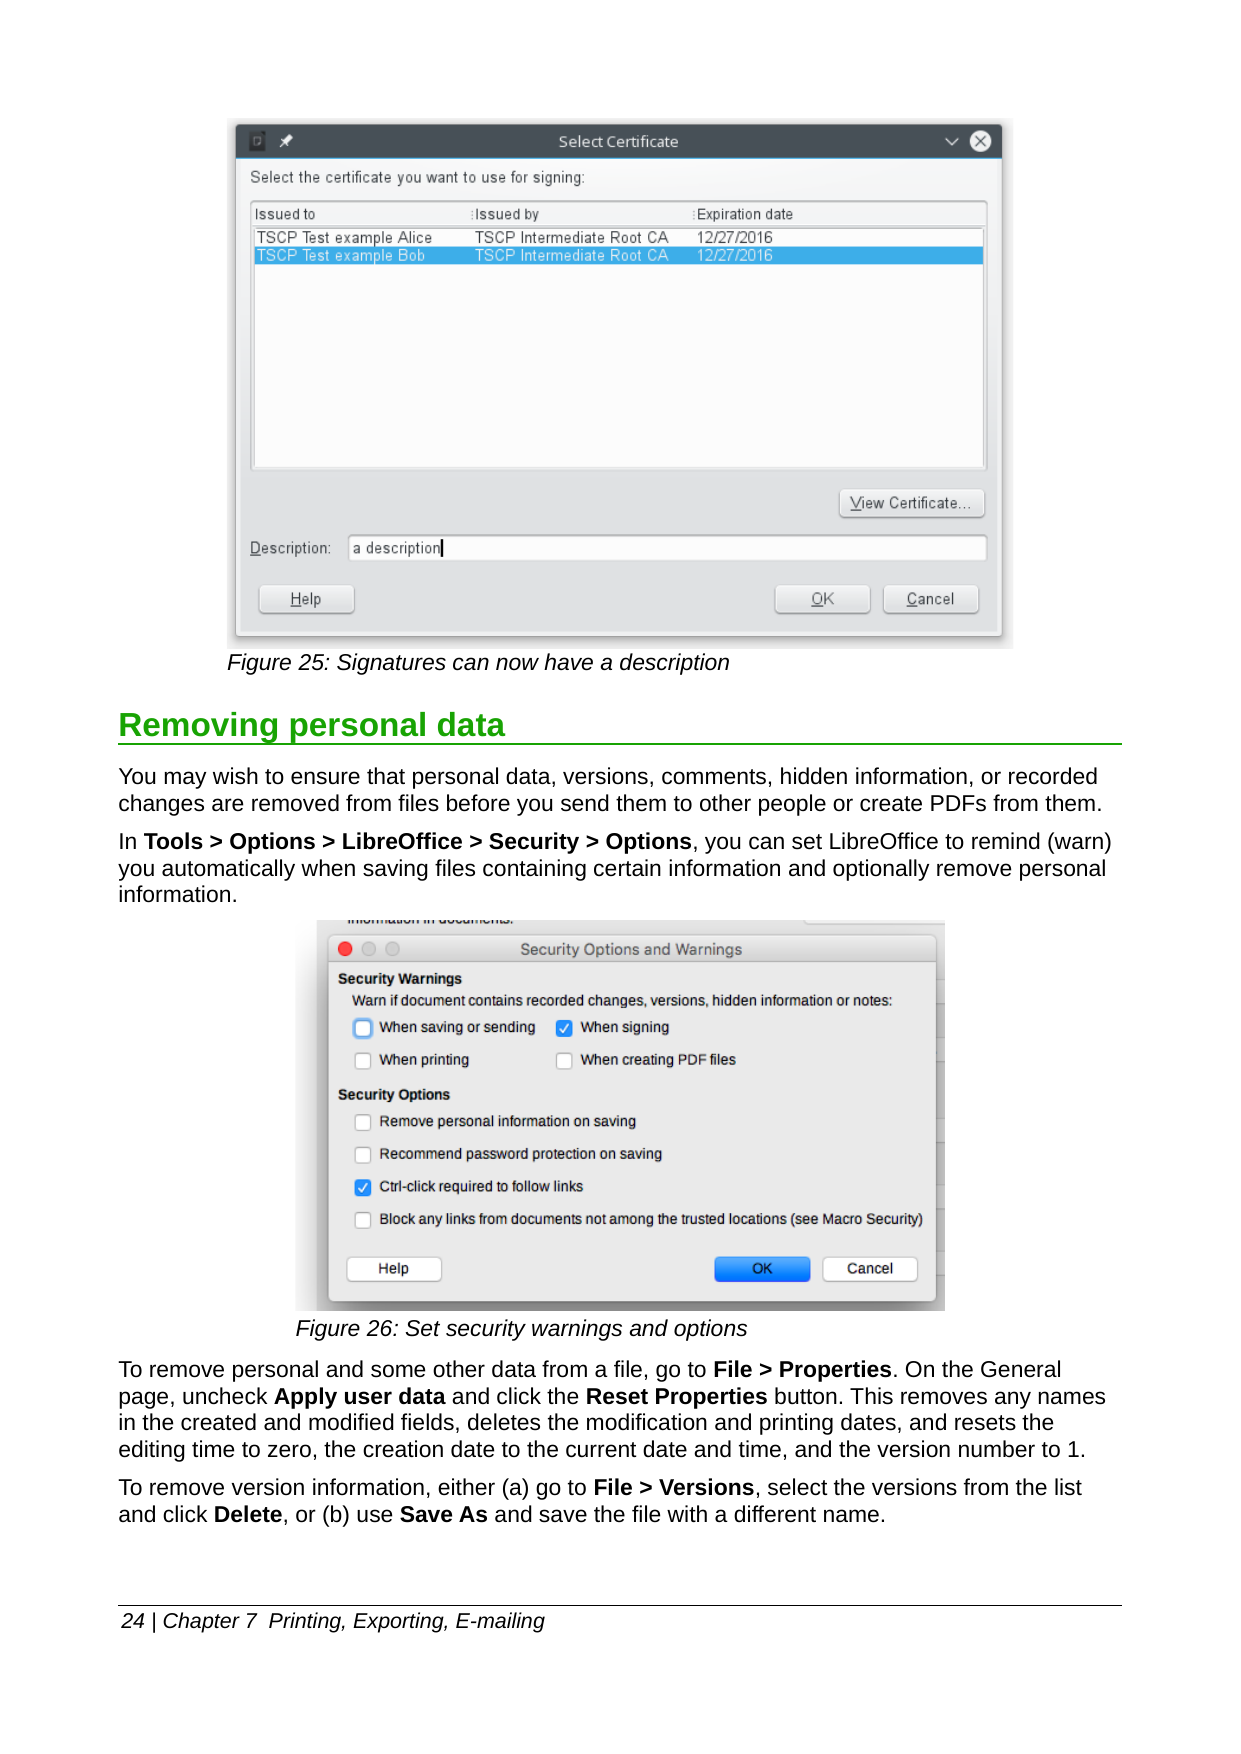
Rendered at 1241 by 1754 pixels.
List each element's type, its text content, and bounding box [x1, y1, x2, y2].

picture [226, 118, 1014, 649]
subtitle Removing personal data [118, 705, 1122, 743]
text To remove version information, either (a) go to File > Versions, select the versions from the list and click Delete, or (b) use Save As and save the file with a different name. [118, 1474, 1122, 1527]
picture [295, 920, 945, 1311]
text Figure 26: Set security warnings and options [295, 1315, 945, 1341]
text Figure 25: Signatures can now have a description [227, 649, 1013, 675]
text To remove personal and some other data from a file, go to File > Properties. On the General page, uncheck Apply user data and click the Reset Properties button. This removes any names in the created and modified fields, deletes the modification and printing dates, and resets the editing time to zero, the creation date to the current date and time, and the version number to 1. [118, 1356, 1122, 1462]
text In Tools > Options > LibreOffice > Security > Options, you can set LibreOffice to remind (warn) you automatically when saving files containing certain information and optionally remove personal information. [118, 828, 1122, 907]
text You may wish to ensure that personal data, versions, comments, hidden information, or recorded changes are removed from files before you send them to other people or create PDFs from them. [118, 763, 1122, 816]
